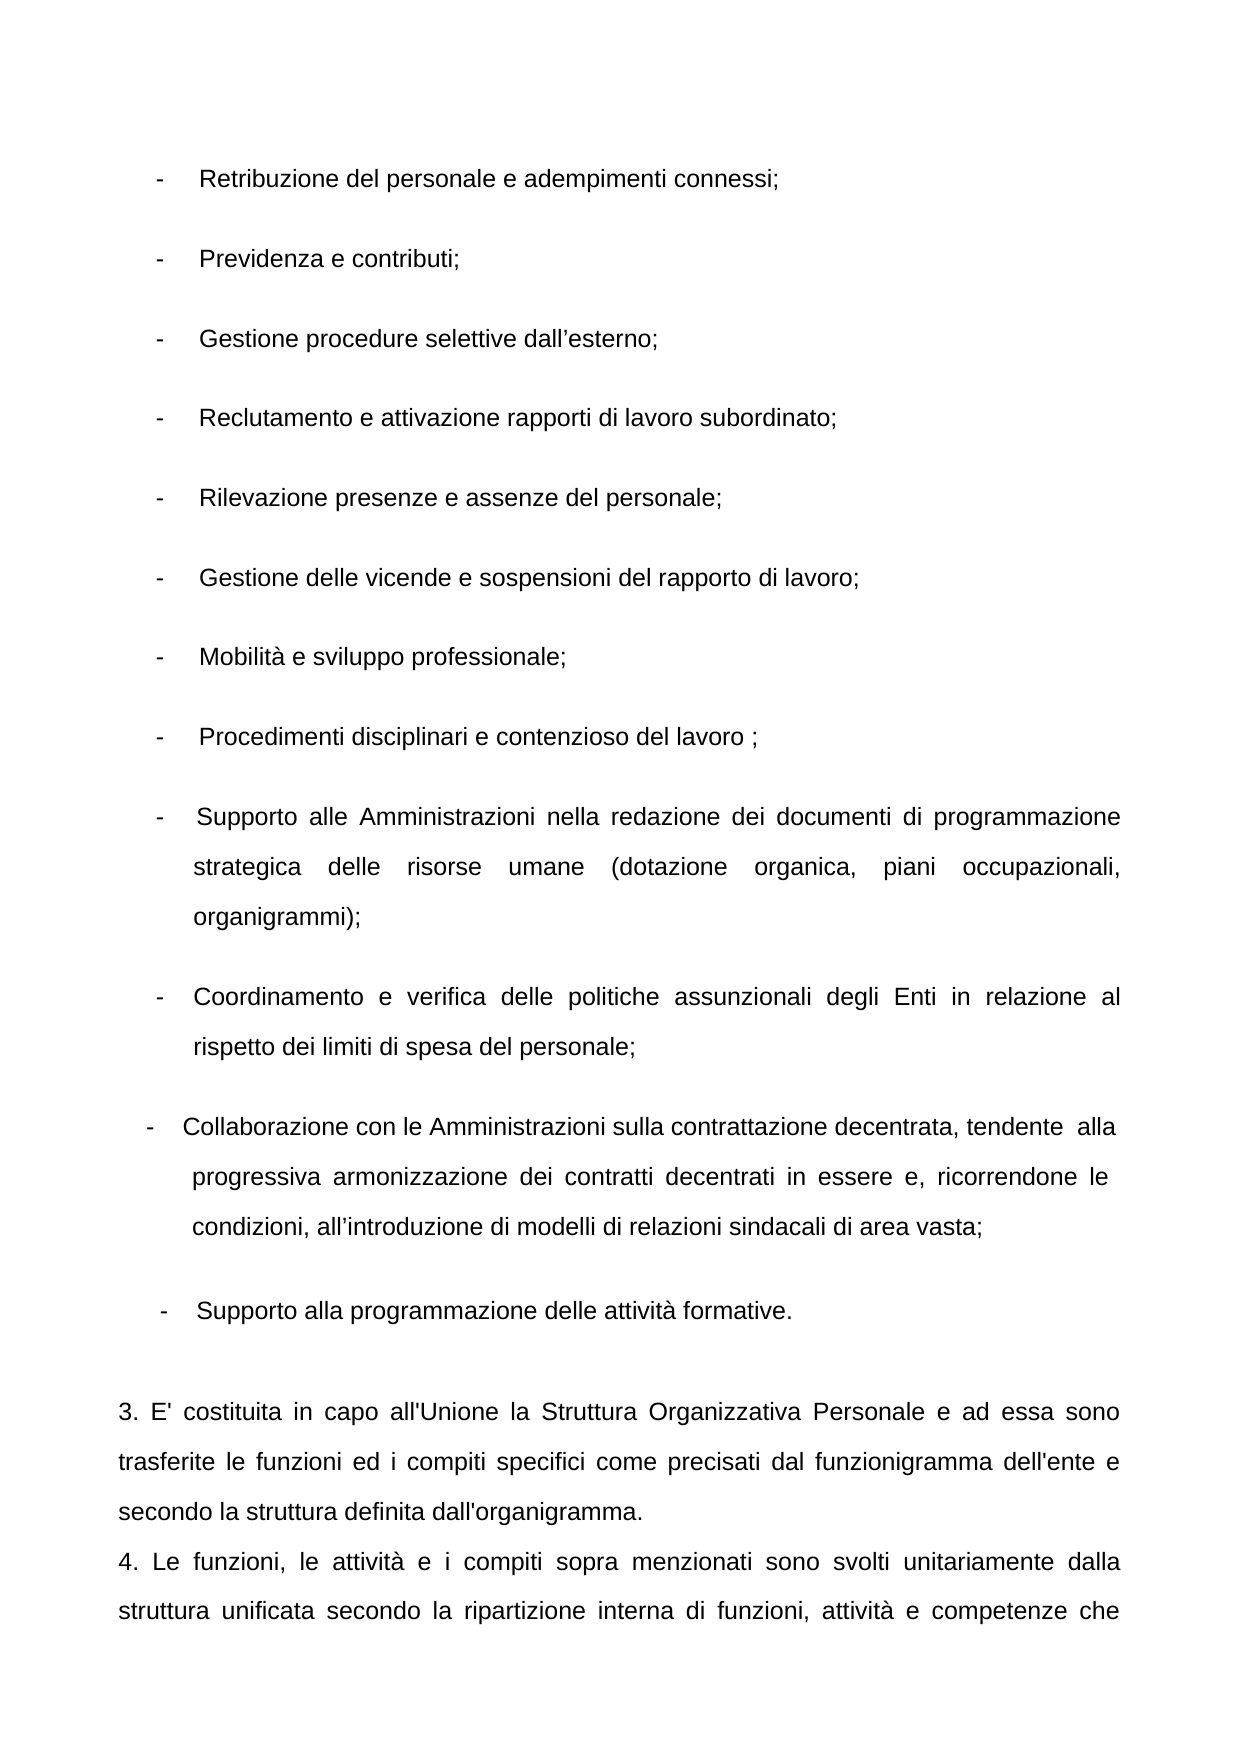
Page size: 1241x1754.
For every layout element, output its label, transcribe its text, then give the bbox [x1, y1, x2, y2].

text - Collaborazione con le Amministrazioni sulla contrattazione decentrata, tendente alla progressiva armonizzazione dei contratti decentrati in essere e, ricorrendone le condizioni, all’introduzione di modelli di relazioni sindacali di area vasta; [118, 1095, 1122, 1246]
text - Previdenza e contributi; [156, 227, 1122, 277]
text - Coordinamento e verifica delle politiche assunzionali degli Enti in relazione al rispetto dei limiti di spesa del personale; [156, 965, 1122, 1066]
text 4. Le funzioni, le attività e i compiti sopra menzionati sono svolti unitariamente dalla struttura unificata secondo la ripartizione interna di funzioni, attività e competenze che [118, 1530, 1122, 1630]
text - Retribuzione del personale e adempimenti connessi; [156, 148, 1122, 198]
text - Gestione procedure selettive dall’esterno; [156, 307, 1122, 357]
text - Supporto alla programmazione delle attività formative. [118, 1296, 1122, 1325]
text - Mobilità e sviluppo professionale; [156, 626, 1122, 676]
text - Gestione delle vicende e sospensioni del rapporto di lavoro; [156, 546, 1122, 596]
text - Supporto alle Amministrazioni nella redazione dei documenti di programmazione strategica delle risorse umane (dotazione organica, piani occupazionali, organigrammi); [156, 785, 1122, 936]
text - Procedimenti disciplinari e contenzioso del lavoro ; [156, 705, 1122, 756]
text 3. E' costituita in capo all'Unione la Struttura Organizzativa Personale e ad essa sono trasferite le funzioni ed i compiti specifici come precisati dal funzionigramma dell'ente e secondo la struttura definita dall'organigramma. [118, 1380, 1122, 1530]
text - Reclutamento e attivazione rapporti di lavoro subordinato; [156, 387, 1122, 437]
text - Rilevazione presenze e assenze del personale; [156, 466, 1122, 517]
